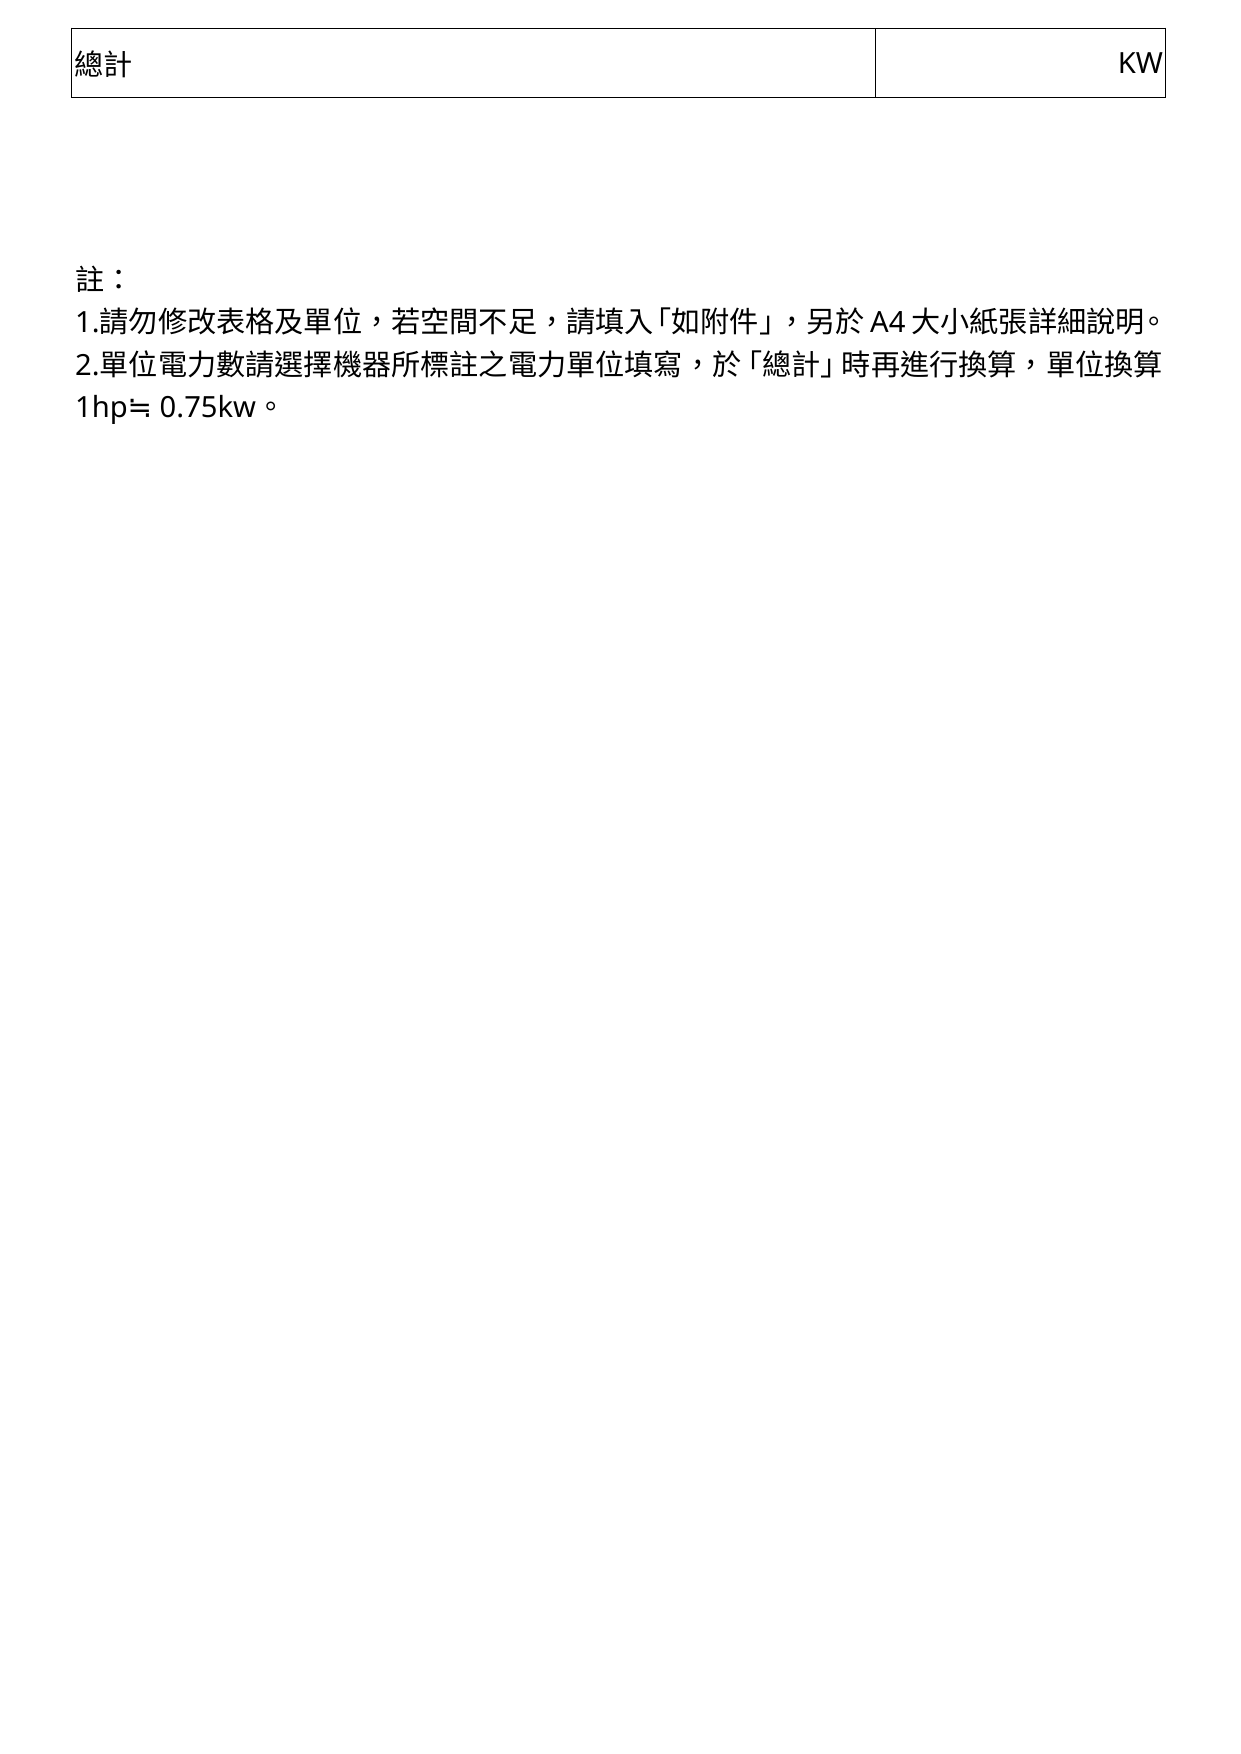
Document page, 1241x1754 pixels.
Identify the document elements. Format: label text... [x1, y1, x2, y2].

text 註： [75, 256, 1162, 299]
text 1.請勿修改表格及單位，若空間不足，請填入「如附件」，另於A4大小紙張詳細說明。 [75, 299, 1162, 341]
table_cell KW [876, 29, 1165, 97]
table_cell 總計 [72, 29, 875, 97]
text 2.單位電力數請選擇機器所標註之電力單位填寫，於「總計」時再進行換算，單位換算1hp≒ 0.75kw。 [75, 341, 1162, 426]
